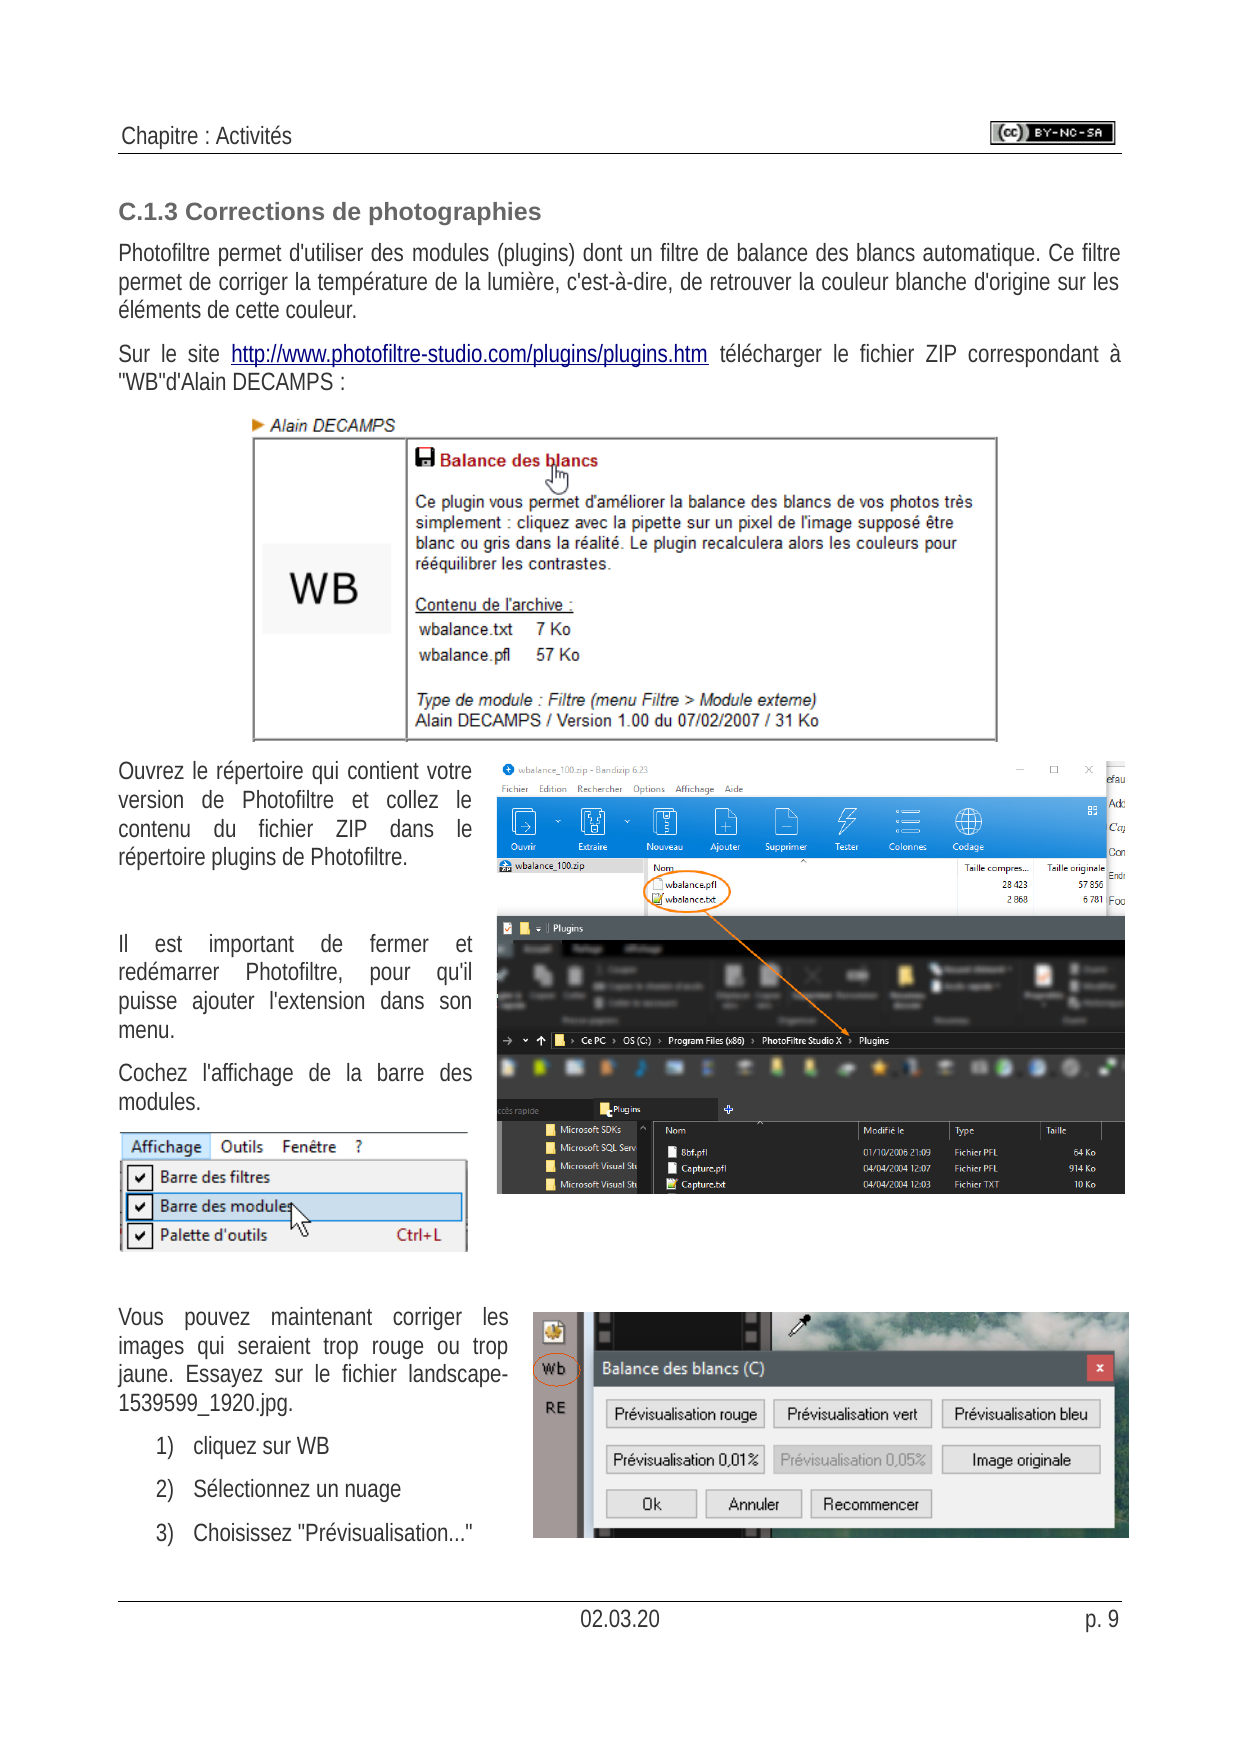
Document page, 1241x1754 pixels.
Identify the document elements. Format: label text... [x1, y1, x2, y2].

list Sélectionnez un nuage [156, 1474, 533, 1503]
subtitle Corrections de photographies [118, 197, 1122, 226]
list cliquez sur WB [156, 1431, 533, 1460]
picture [533, 1312, 1129, 1538]
list Choisissez "Prévisualisation..." [156, 1518, 1122, 1546]
picture [496, 761, 1125, 1194]
picture [990, 121, 1116, 145]
text Vous pouvez maintenant corriger les images qui seraient trop rouge ou trop jaune. Essayez sur le fichier landscape-1539599_1920.jpg. [118, 1302, 1122, 1417]
picture [242, 410, 999, 742]
text Ouvrez le répertoire qui contient votre version de Photofiltre et collez le contenu du fichier ZIP dans le répertoire plugins de Photofiltre. [118, 756, 1122, 871]
text Il est important de fermer et redémarrer Photofiltre, pour qu'il puisse ajouter l'extension dans son menu. [118, 929, 496, 1043]
picture [119, 1132, 468, 1252]
text Photofiltre permet d'utiliser des modules (plugins) dont un filtre de balance des blancs automatique. Ce filtre permet de corriger la température de la lumière, c'est-à-dire, de retrouver la couleur blanche d'origine sur les éléments de cette couleur. [118, 238, 1122, 324]
text Cochez l'affichage de la barre des modules. [118, 1058, 496, 1115]
text Sur le site http://www.photofiltre-studio.com/plugins/plugins.htm télécharger le fichier ZIP correspondant à "WB"d'Alain DECAMPS : [118, 338, 1122, 396]
